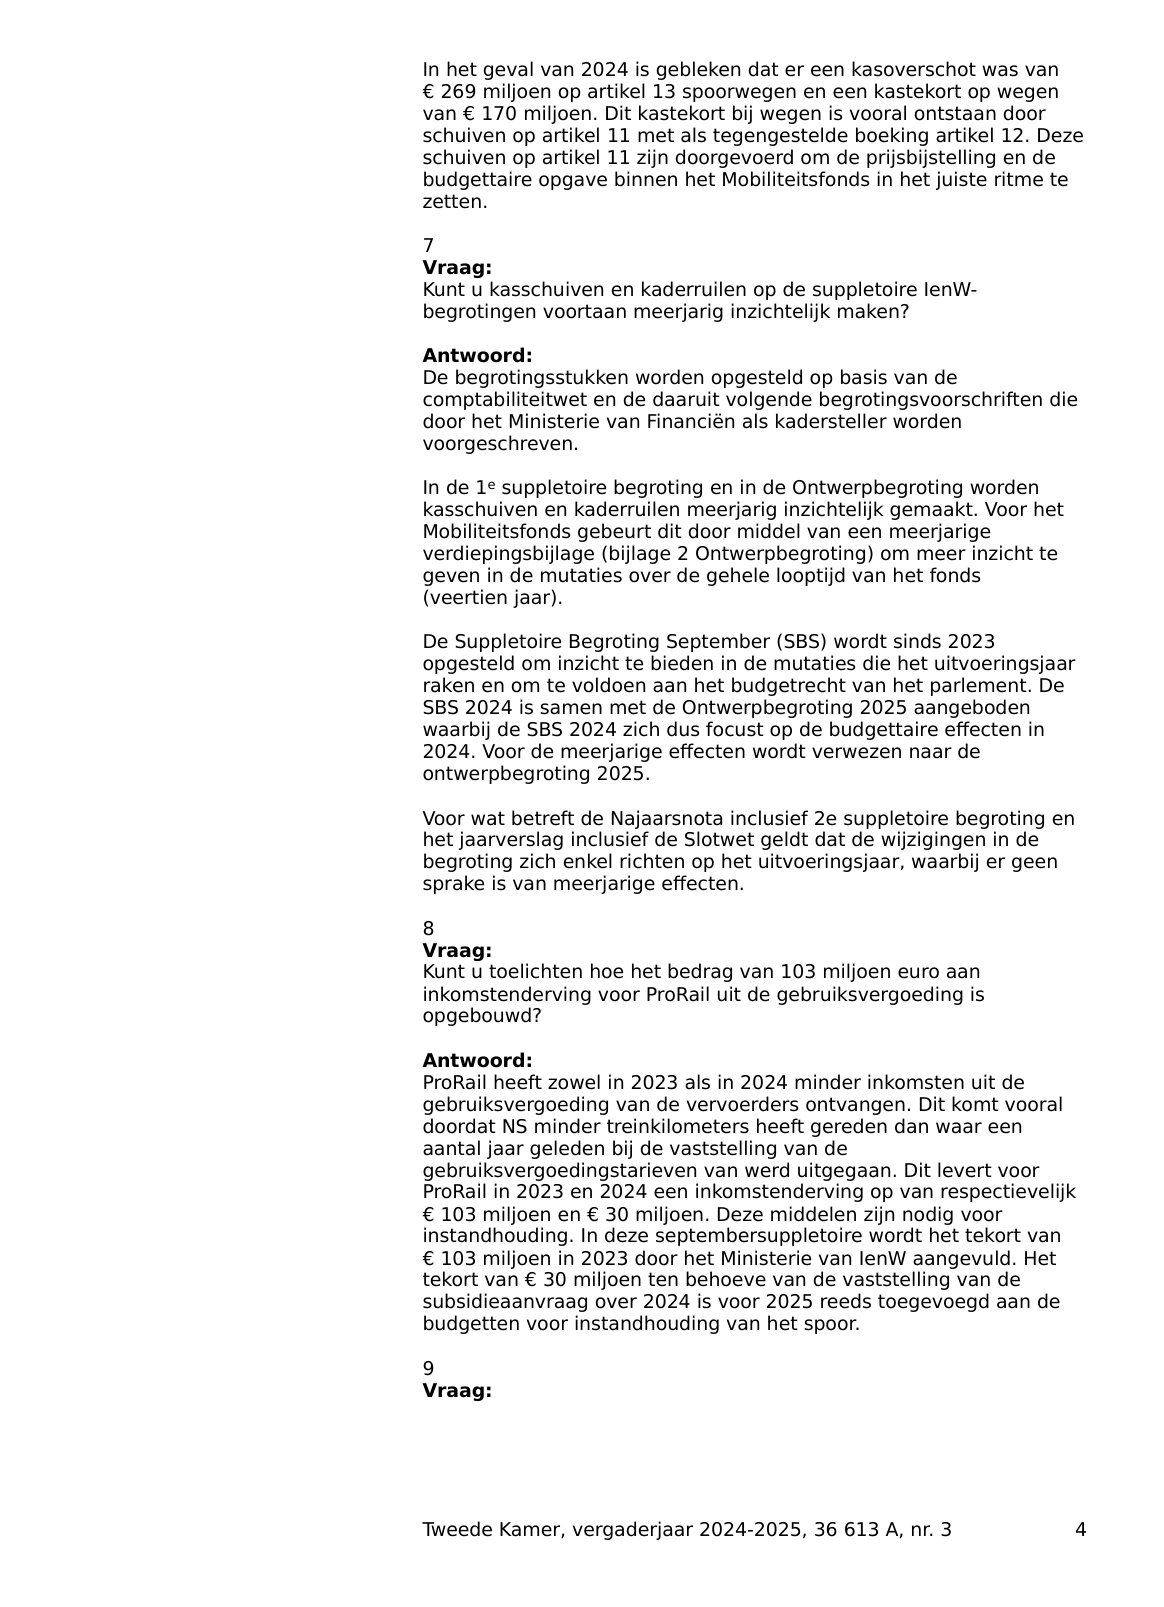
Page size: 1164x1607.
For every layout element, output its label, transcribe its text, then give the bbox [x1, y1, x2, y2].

text De begrotingsstukken worden opgesteld op basis van de comptabiliteitwet en de daaruit volgende begrotingsvoorschriften die door het Ministerie van Financiën als kadersteller worden voorgeschreven. [422, 367, 1087, 455]
text 9 [422, 1357, 1087, 1379]
text In het geval van 2024 is gebleken dat er een kasoverschot was van € 269 miljoen op artikel 13 spoorwegen en een kastekort op wegen van € 170 miljoen. Dit kastekort bij wegen is vooral ontstaan door schuiven op artikel 11 met als tegengestelde boeking artikel 12. Deze schuiven op artikel 11 zijn doorgevoerd om de prijsbijstelling en de budgettaire opgave binnen het Mobiliteitsfonds in het juiste ritme te zetten. [422, 59, 1087, 213]
text In de 1e suppletoire begroting en in de Ontwerpbegroting worden kasschuiven en kaderruilen meerjarig inzichtelijk gemaakt. Voor het Mobiliteitsfonds gebeurt dit door middel van een meerjarige verdiepingsbijlage (bijlage 2 Ontwerpbegroting) om meer inzicht te geven in de mutaties over de gehele looptijd van het fonds (veertien jaar). [422, 477, 1087, 609]
text Vraag: [422, 939, 1087, 961]
text Antwoord: [422, 1049, 1087, 1072]
text 7 [422, 235, 1087, 257]
text Kunt u kasschuiven en kaderruilen op de suppletoire IenW-begrotingen voortaan meerjarig inzichtelijk maken? [422, 279, 1087, 323]
text Vraag: [422, 257, 1087, 279]
text Antwoord: [422, 345, 1087, 367]
text 8 [422, 917, 1087, 939]
text Voor wat betreft de Najaarsnota inclusief 2e suppletoire begroting en het jaarverslag inclusief de Slotwet geldt dat de wijzigingen in de begroting zich enkel richten op het uitvoeringsjaar, waarbij er geen sprake is van meerjarige effecten. [422, 807, 1087, 895]
text De Suppletoire Begroting September (SBS) wordt sinds 2023 opgesteld om inzicht te bieden in de mutaties die het uitvoeringsjaar raken en om te voldoen aan het budgetrecht van het parlement. De SBS 2024 is samen met de Ontwerpbegroting 2025 aangeboden waarbij de SBS 2024 zich dus focust op de budgettaire effecten in 2024. Voor de meerjarige effecten wordt verwezen naar de ontwerpbegroting 2025. [422, 631, 1087, 785]
text Vraag: [422, 1379, 1087, 1401]
text ProRail heeft zowel in 2023 als in 2024 minder inkomsten uit de gebruiksvergoeding van de vervoerders ontvangen. Dit komt vooral doordat NS minder treinkilometers heeft gereden dan waar een aantal jaar geleden bij de vaststelling van de gebruiksvergoedingstarieven van werd uitgegaan. Dit levert voor ProRail in 2023 en 2024 een inkomstenderving op van respectievelijk € 103 miljoen en € 30 miljoen. Deze middelen zijn nodig voor instandhouding. In deze septembersuppletoire wordt het tekort van € 103 miljoen in 2023 door het Ministerie van IenW aangevuld. Het tekort van € 30 miljoen ten behoeve van de vaststelling van de subsidieaanvraag over 2024 is voor 2025 reeds toegevoegd aan de budgetten voor instandhouding van het spoor. [422, 1072, 1087, 1335]
text Kunt u toelichten hoe het bedrag van 103 miljoen euro aan inkomstenderving voor ProRail uit de gebruiksvergoeding is opgebouwd? [422, 961, 1087, 1027]
